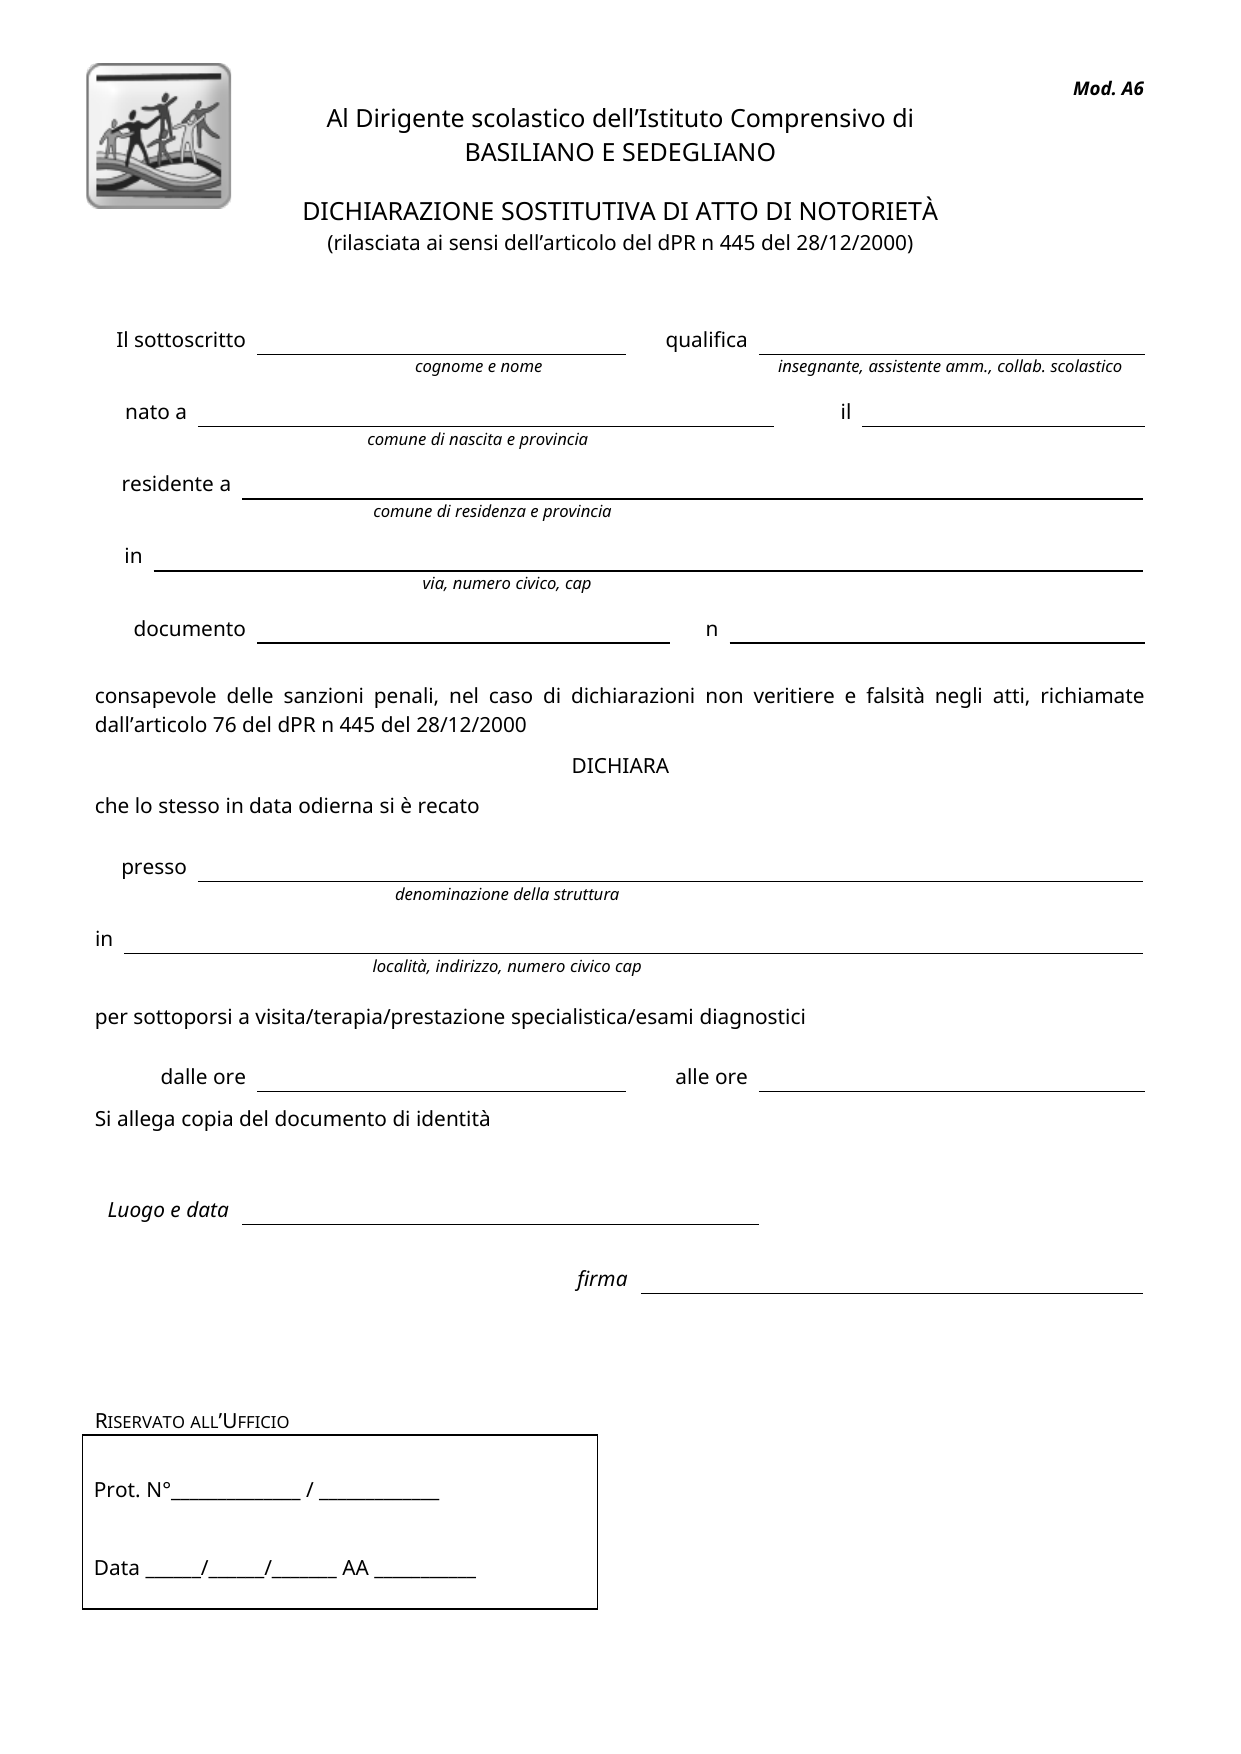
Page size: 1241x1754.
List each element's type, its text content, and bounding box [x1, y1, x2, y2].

text Riservato all’Ufficio [94, 1406, 1146, 1434]
table_header documento [83, 607, 257, 642]
text comune di nascita e provincia [94, 427, 1146, 450]
table_header [154, 535, 1143, 570]
text Dichiarazione sostitutiva di atto di notorietà [94, 194, 1146, 228]
text denominazione della struttura [94, 882, 1146, 905]
table_header il [774, 390, 862, 426]
text che lo stesso in data odierna si è recato [94, 792, 1146, 820]
table_header [124, 917, 1143, 953]
table_header presso [83, 845, 198, 881]
table_header [759, 1170, 1143, 1223]
text (rilasciata ai sensi dell’articolo del dPR n 445 del 28/12/2000) [94, 228, 1146, 256]
table_cell [641, 1224, 1143, 1293]
table_header [862, 390, 1145, 426]
table_header residente a [83, 463, 242, 498]
table_header qualifica [626, 319, 759, 354]
text DICHIARA [94, 751, 1146, 779]
text via, numero civico, cap [94, 572, 1146, 594]
table_header [242, 463, 1143, 498]
text per sottoporsi a visita/terapia/prestazione specialistica/esami diagnostici [94, 1002, 1146, 1030]
table_header in [83, 535, 153, 570]
table_header Prot. N°______________ / _____________ Data ______/______/_______ AA ___________ [83, 1436, 597, 1608]
table_header Il sottoscritto [83, 319, 257, 354]
table_header alle ore [626, 1055, 759, 1091]
table_cell firma [242, 1225, 641, 1293]
text comune di residenza e provincia [94, 499, 1146, 522]
text cognome e nome insegnante, assistente amm., collab. scolastico [94, 355, 1146, 378]
table_header [198, 845, 1143, 881]
table_header Luogo e data [83, 1170, 242, 1223]
table_header nato a [83, 390, 198, 426]
text Al Dirigente scolastico dell’Istituto Comprensivo di [85, 62, 1146, 210]
table_header [257, 1055, 626, 1091]
text BASILIANO E SEDEGLIANO [233, 134, 1146, 169]
text consapevole delle sanzioni penali, nel caso di dichiarazioni non veritiere e falsità negli atti, richiamate dall’articolo 76 del dPR n 445 del 28/12/2000 [94, 681, 1146, 738]
table_header [730, 607, 1145, 642]
table_header n [670, 607, 729, 642]
text località, indirizzo, numero civico cap [94, 954, 1146, 977]
table_header [257, 319, 626, 354]
table_header [257, 607, 670, 642]
table_cell [83, 1224, 242, 1293]
table_header [198, 390, 774, 426]
table_header [242, 1170, 759, 1223]
table_header dalle ore [83, 1055, 257, 1091]
table_header [759, 1055, 1145, 1091]
table_header [759, 319, 1145, 354]
table_header in [83, 917, 124, 953]
text Si allega copia del documento di identità [94, 1104, 1146, 1133]
